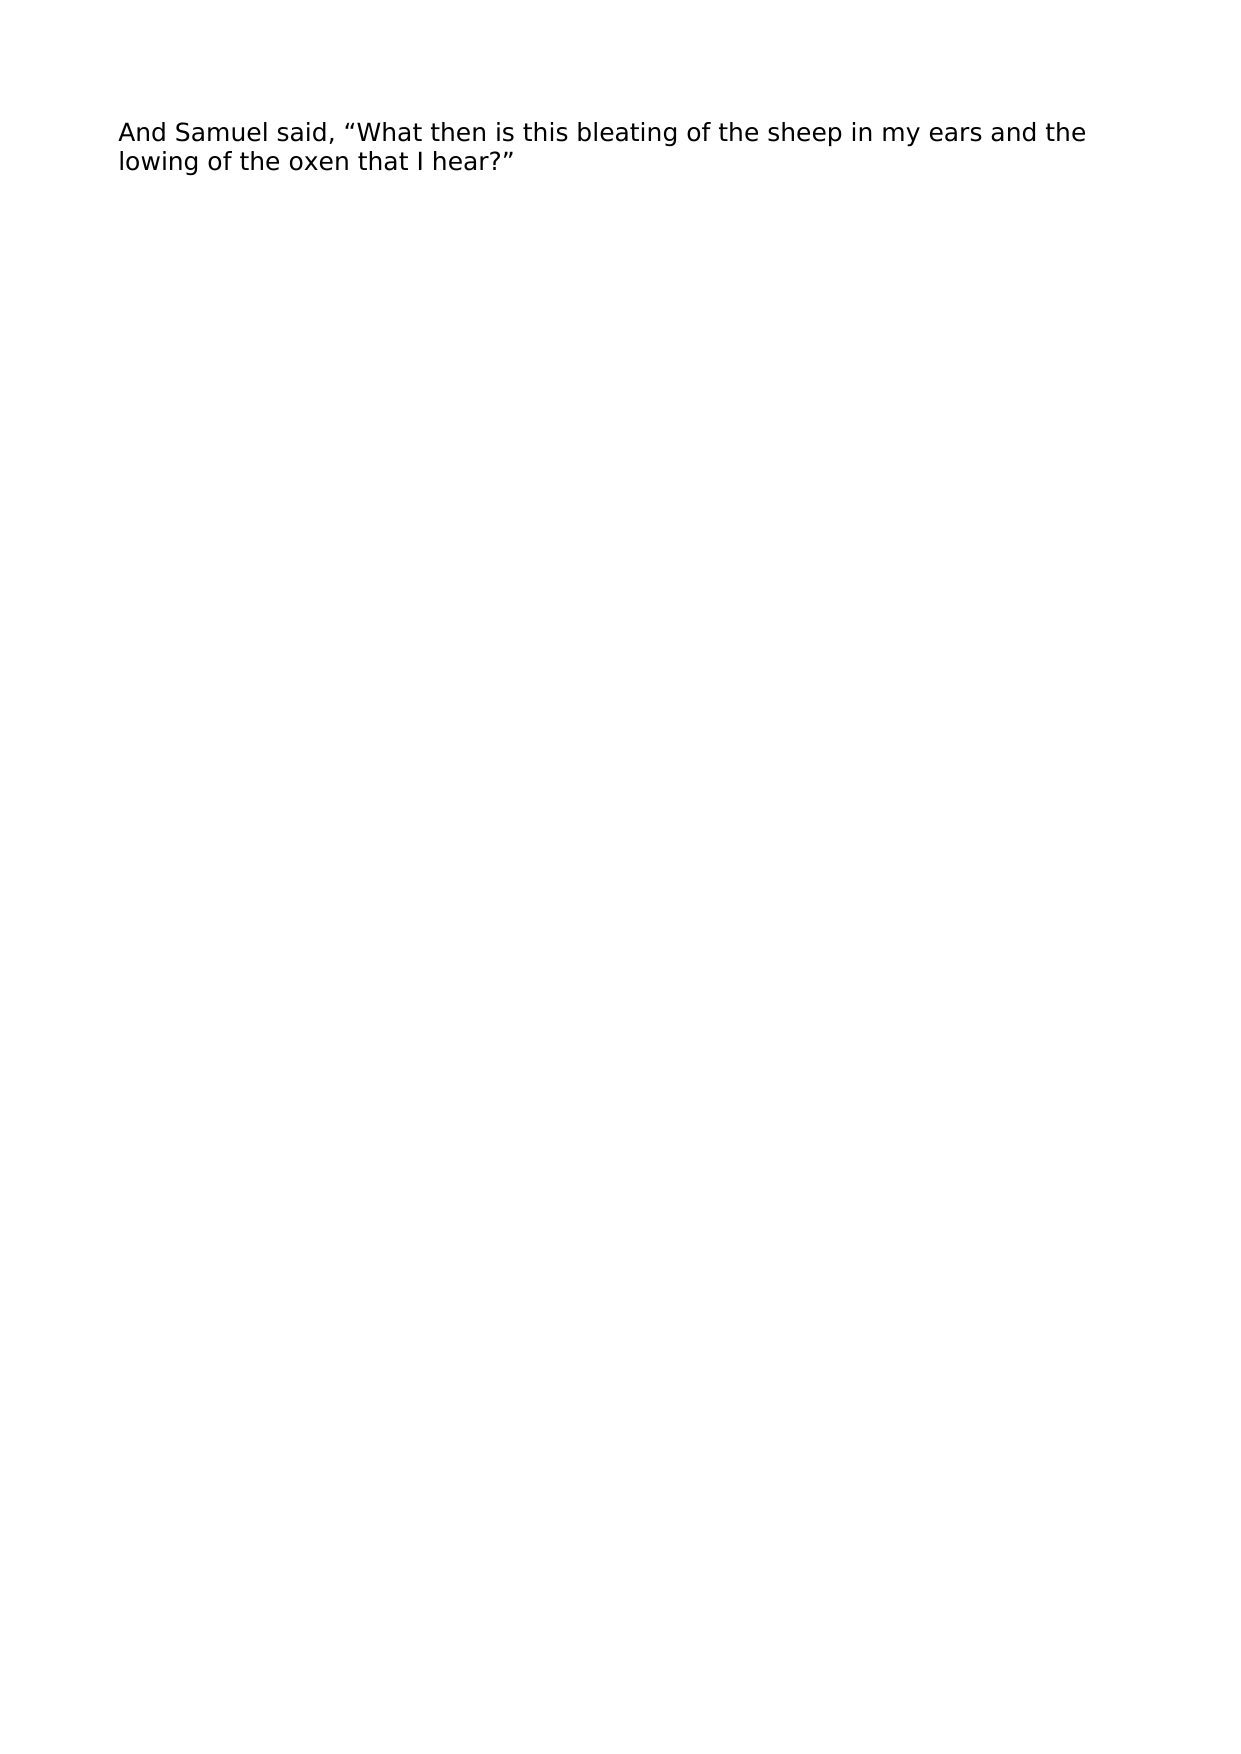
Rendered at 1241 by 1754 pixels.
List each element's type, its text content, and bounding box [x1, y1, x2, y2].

text And Samuel said, “What then is this bleating of the sheep in my ears and the lowing of the oxen that I hear?” [118, 118, 1122, 176]
